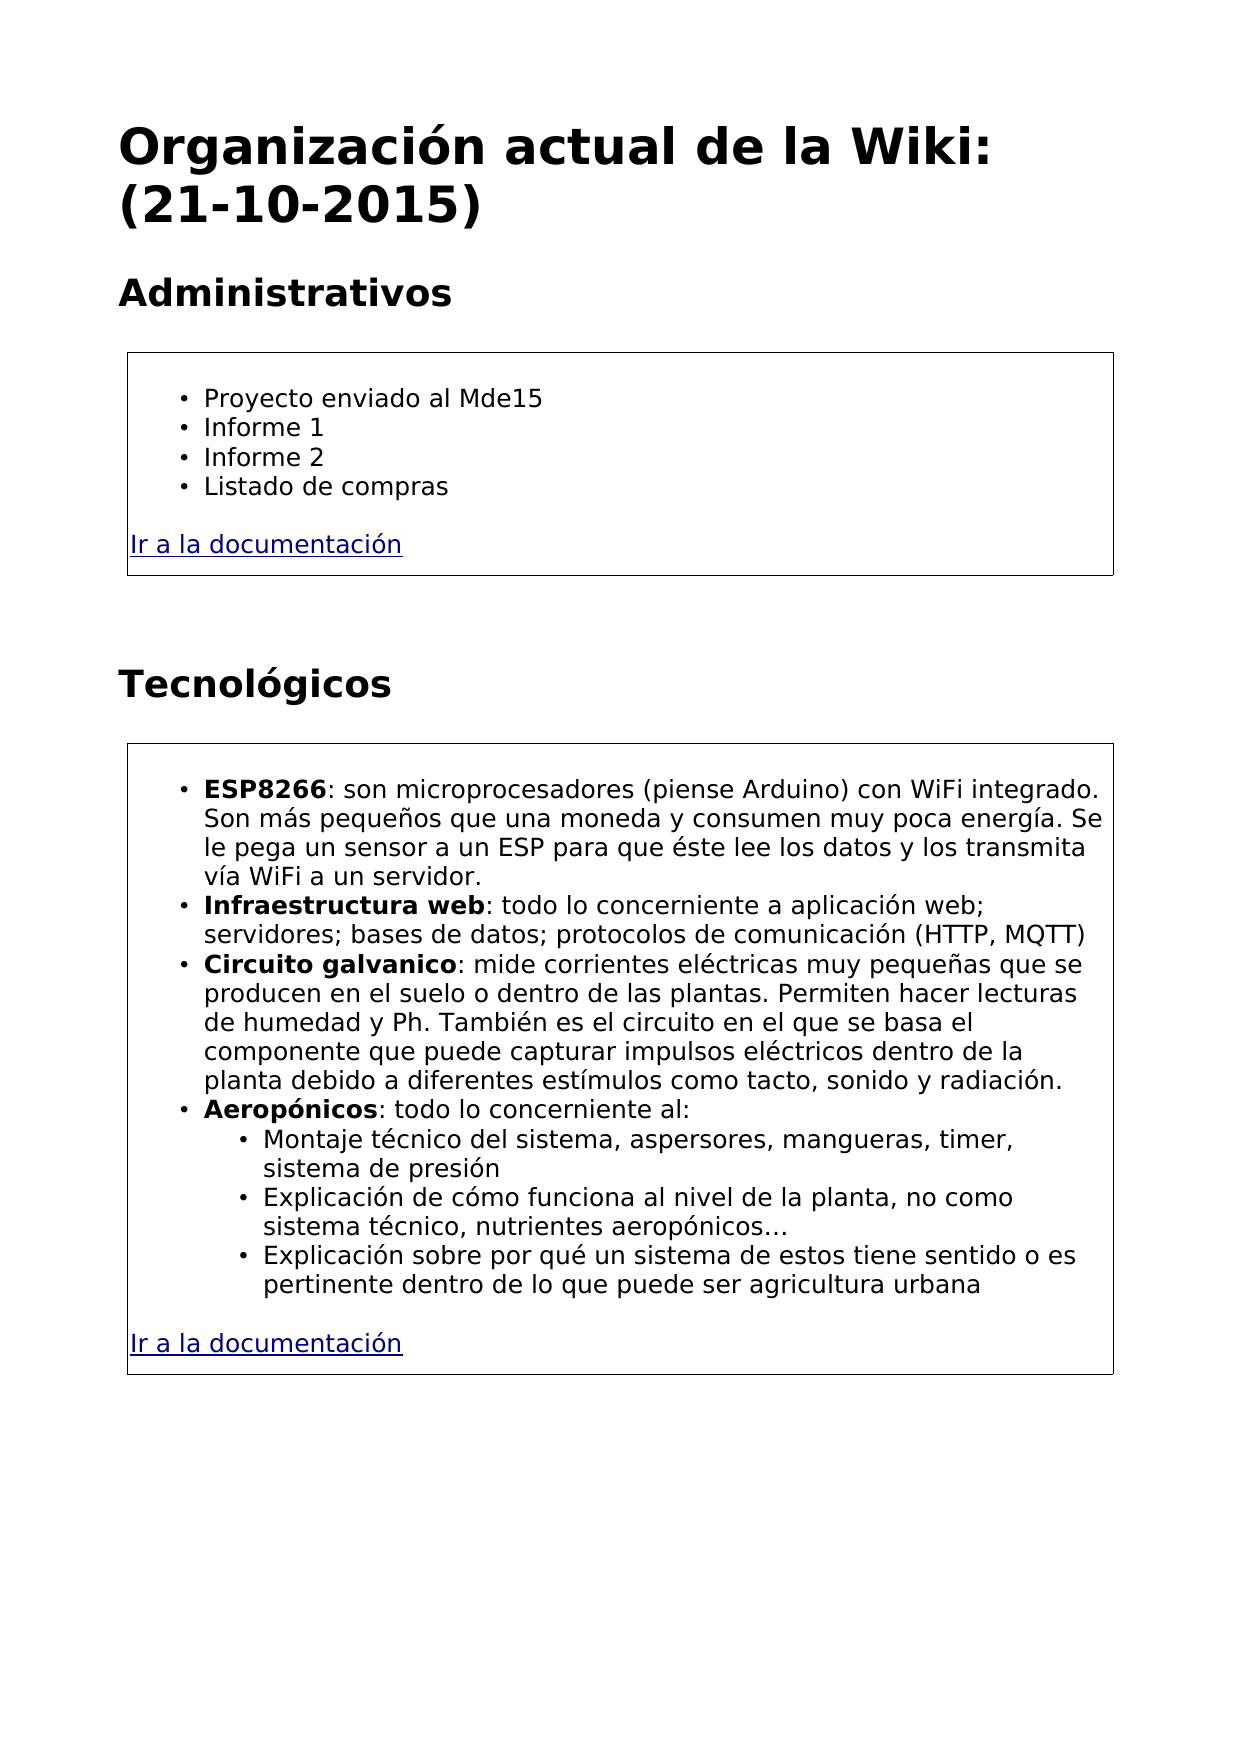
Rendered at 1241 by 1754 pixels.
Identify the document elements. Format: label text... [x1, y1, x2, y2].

subtitle Administrativos [118, 272, 1122, 316]
table_header ESP8266: son microprocesadores (piense Arduino) con WiFi integrado. Son más pequeños que una moneda y consumen muy poca energía. Se le pega un sensor a un ESP para que éste lee los datos y los transmita vía WiFi a un servidor. Infraestructura web: todo lo concerniente a aplicación web; servidores; bases de datos; protocolos de comunicación (HTTP, MQTT) Circuito galvanico: mide corrientes eléctricas muy pequeñas que se producen en el suelo o dentro de las plantas. Permiten hacer lecturas de humedad y Ph. También es el circuito en el que se basa el componente que puede capturar impulsos eléctricos dentro de la planta debido a diferentes estímulos como tacto, sonido y radiación. Aeropónicos: todo lo concerniente al: Montaje técnico del sistema, aspersores, mangueras, timer, sistema de presión Explicación de cómo funciona al nivel de la planta, no como sistema técnico, nutrientes aeropónicos… Explicación sobre por qué un sistema de estos tiene sentido o es pertinente dentro de lo que puede ser agricultura urbana Ir a la documentación [128, 744, 1113, 1374]
table_header Proyecto enviado al Mde15 Informe 1 Informe 2 Listado de compras Ir a la documentación [128, 353, 1113, 575]
subtitle Tecnológicos [118, 663, 1122, 706]
subtitle Organización actual de la Wiki: (21-10-2015) [118, 118, 1122, 234]
